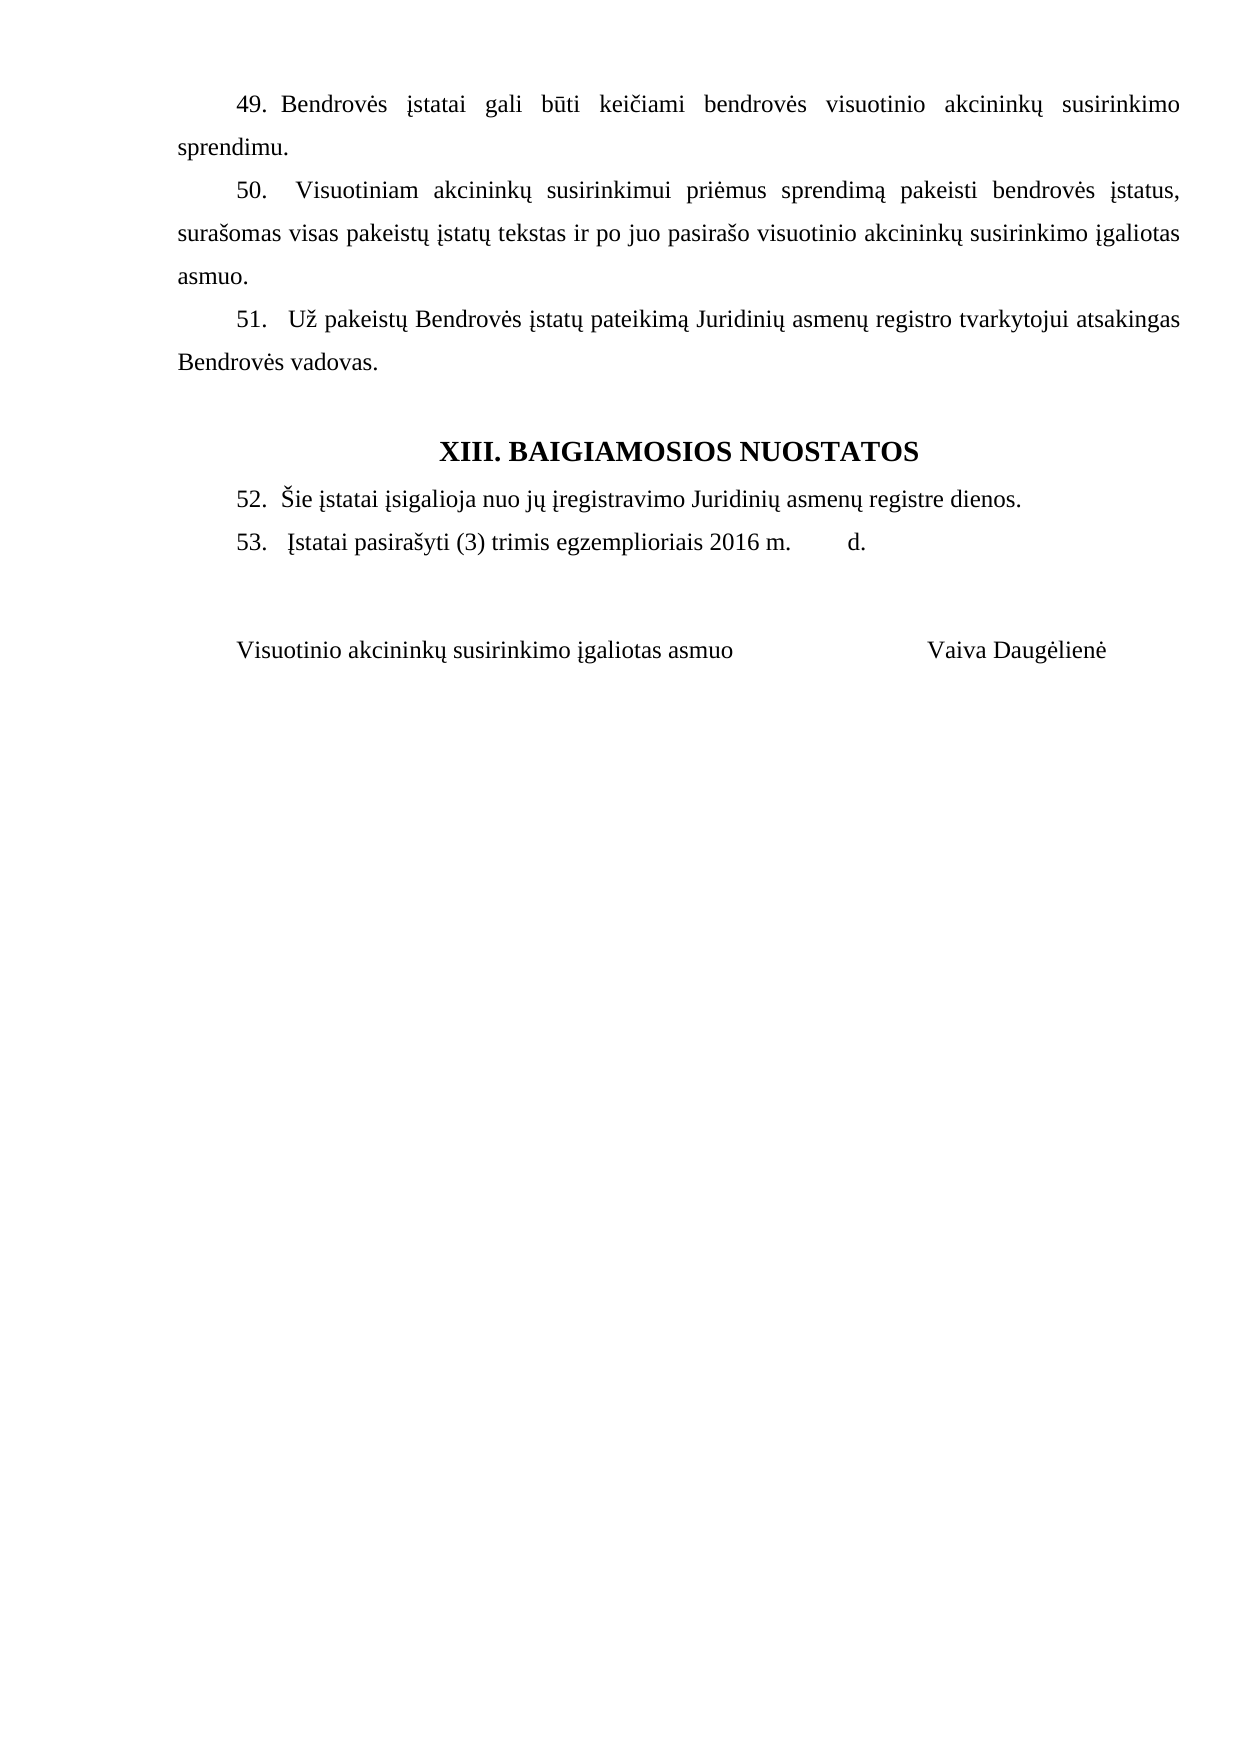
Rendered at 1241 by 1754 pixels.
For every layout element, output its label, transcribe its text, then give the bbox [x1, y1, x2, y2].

text 51. Už pakeistų Bendrovės įstatų pateikimą Juridinių asmenų registro tvarkytojui atsakingas Bendrovės vadovas. [177, 304, 1181, 376]
text 53. Įstatai pasirašyti (3) trimis egzemplioriais 2016 m. d. [177, 527, 1181, 556]
text Visuotinio akcininkų susirinkimo įgaliotas asmuo Vaiva Daugėlienė [177, 635, 1181, 664]
text 49. Bendrovės įstatai gali būti keičiami bendrovės visuotinio akcininkų susirinkimo sprendimu. [177, 89, 1181, 161]
text 50. Visuotiniam akcininkų susirinkimui priėmus sprendimą pakeisti bendrovės įstatus, surašomas visas pakeistų įstatų tekstas ir po juo pasirašo visuotinio akcininkų susirinkimo įgaliotas asmuo. [177, 175, 1181, 290]
text XIII. BAIGIAMOSIOS NUOSTATOS [177, 434, 1181, 467]
text 52. Šie įstatai įsigalioja nuo jų įregistravimo Juridinių asmenų registre dienos. [177, 484, 1181, 513]
